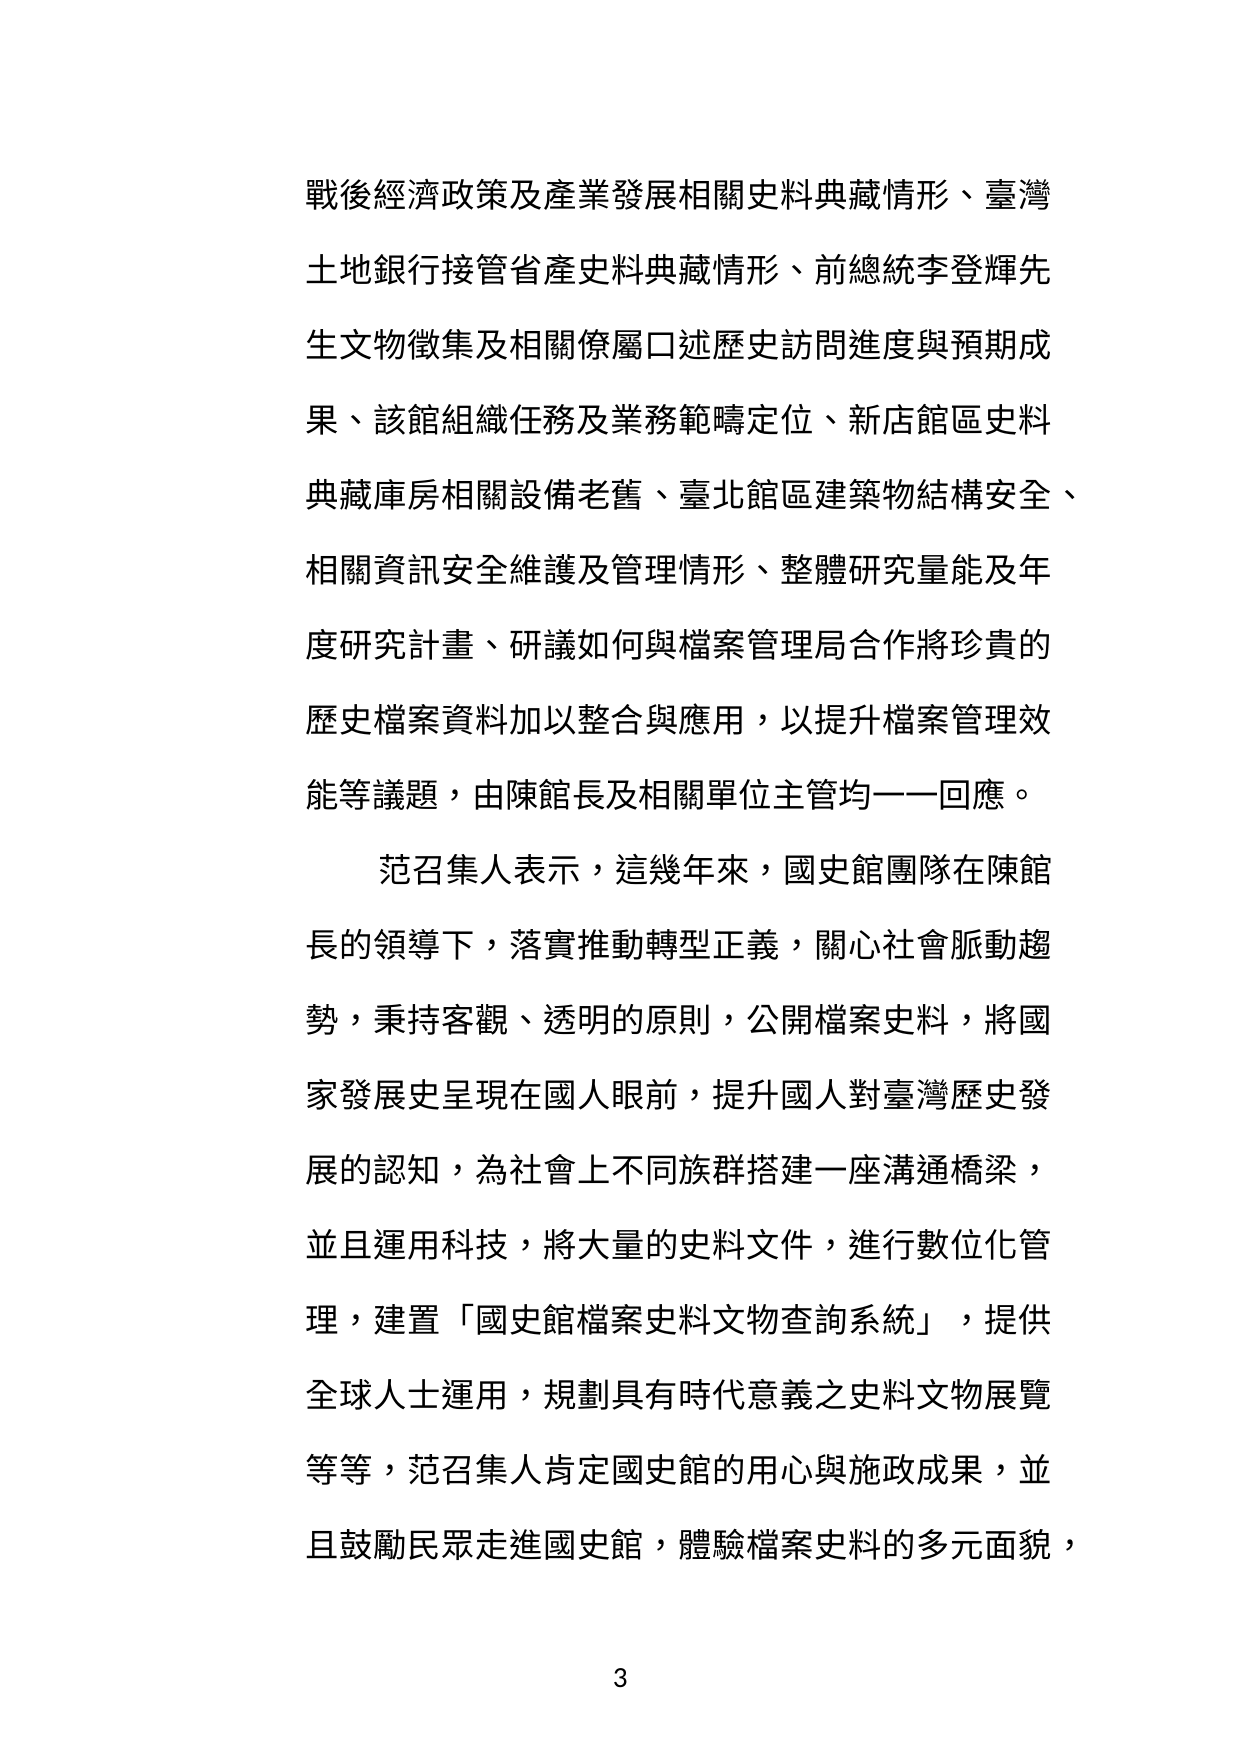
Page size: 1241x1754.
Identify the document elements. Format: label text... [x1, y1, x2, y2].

text 范召集人表示，這幾年來，國史館團隊在陳館長的領導下，落實推動轉型正義，關心社會脈動趨勢，秉持客觀、透明的原則，公開檔案史料，將國家發展史呈現在國人眼前，提升國人對臺灣歷史發展的認知，為社會上不同族群搭建一座溝通橋梁，並且運用科技，將大量的史料文件，進行數位化管理，建置「國史館檔案史料文物查詢系統」，提供全球人士運用，規劃具有時代意義之史料文物展覽等等，范召集人肯定國史館的用心與施政成果，並且鼓勵民眾走進國史館，體驗檔案史料的多元面貌，也期許該館持續提升服務品質，建立新的歷史文化參與模式。 [305, 831, 1053, 1581]
text 結束展廳之巡察後，隨即進行業務簡報及綜合座談會。委員關切典藏檔案史料數位資料開放情形、數位化作業情形與進度、民國60年代前涉及臺灣戰後經濟政策及產業發展相關史料典藏情形、臺灣土地銀行接管省產史料典藏情形、前總統李登輝先生文物徵集及相關僚屬口述歷史訪問進度與預期成果、該館組織任務及業務範疇定位、新店館區史料典藏庫房相關設備老舊、臺北館區建築物結構安全、相關資訊安全維護及管理情形、整體研究量能及年度研究計畫、研議如何與檔案管理局合作將珍貴的歷史檔案資料加以整合與應用，以提升檔案管理效能等議題，由陳館長及相關單位主管均一一回應。 [305, 156, 1053, 831]
